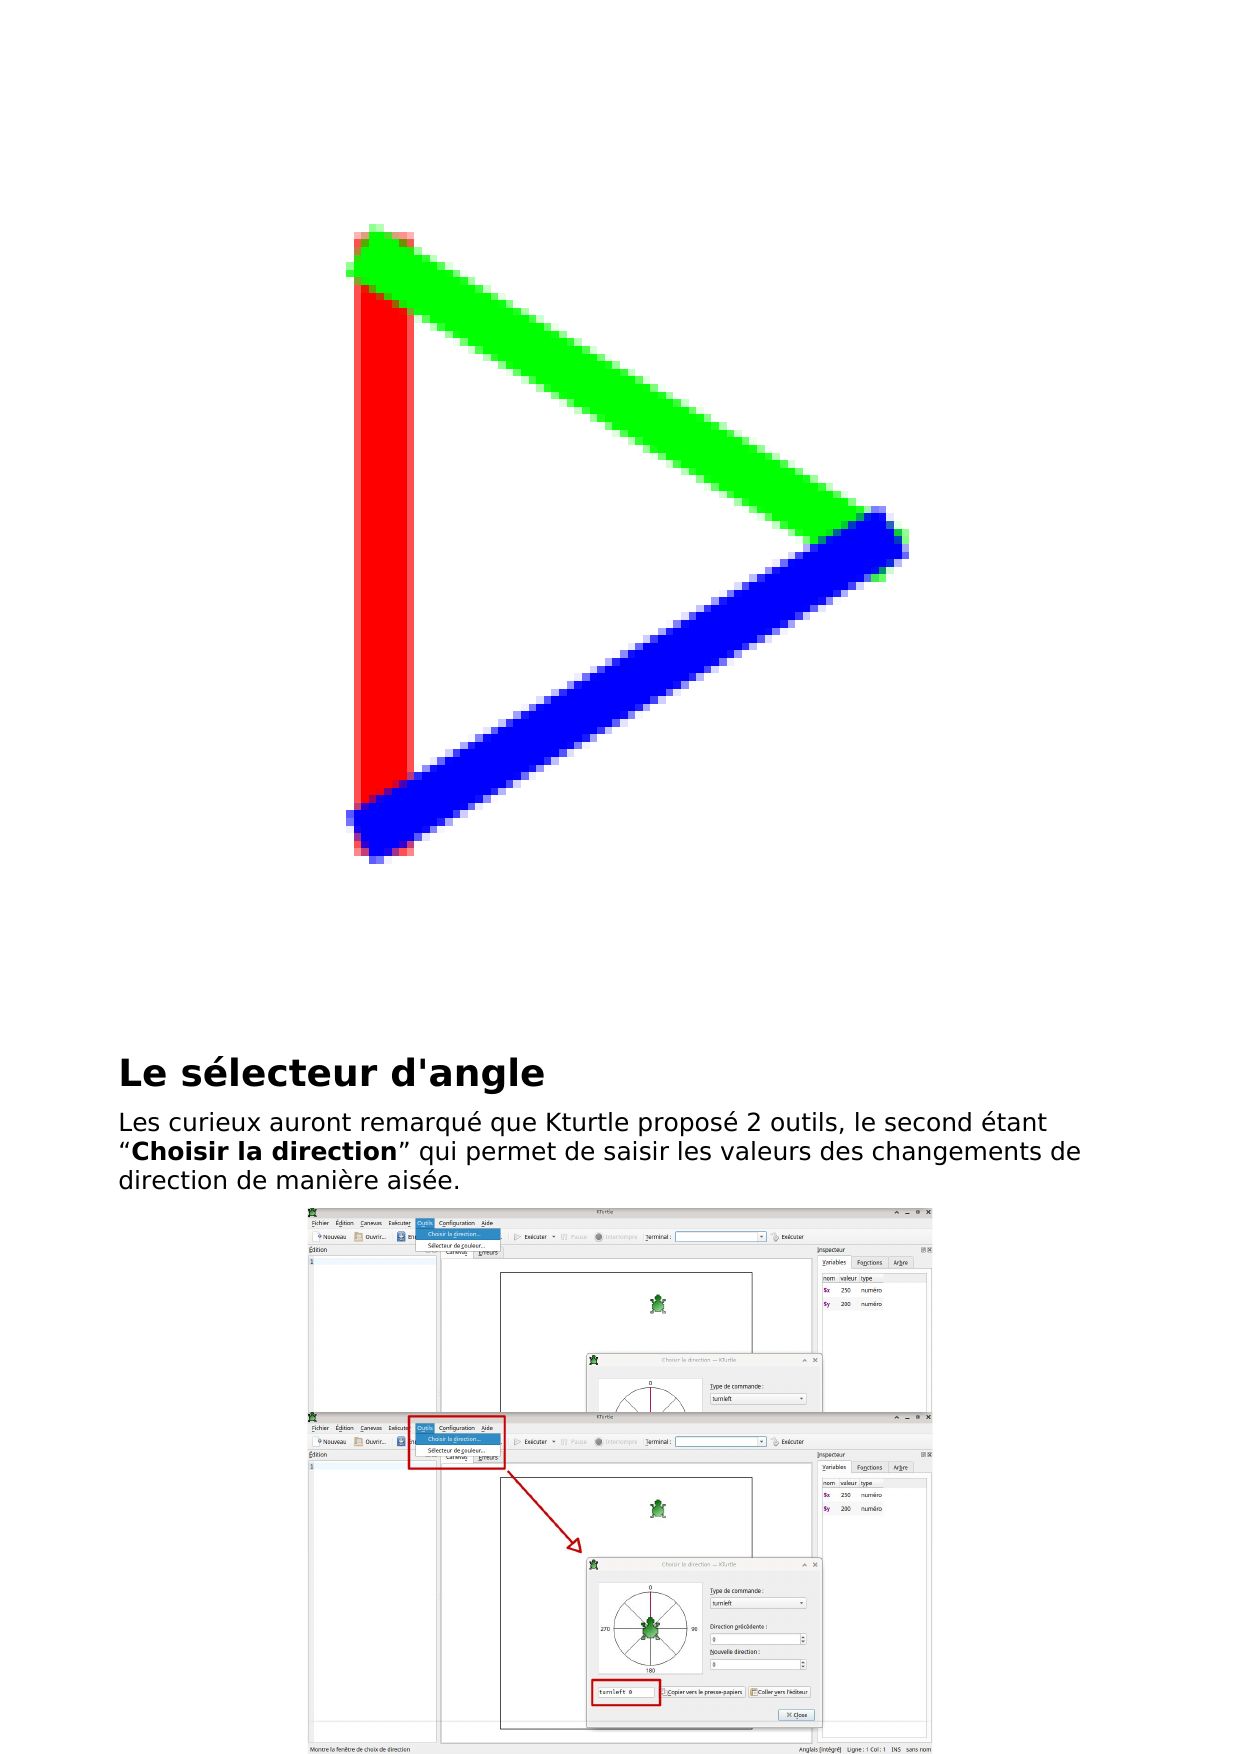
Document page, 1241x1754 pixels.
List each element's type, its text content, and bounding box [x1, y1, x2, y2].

picture [118, 118, 1123, 986]
text Les curieux auront remarqué que Kturtle proposé 2 outils, le second étant “Choisir la direction” qui permet de saisir les valeurs des changements de direction de manière aisée. [118, 1108, 1122, 1196]
subtitle Le sélecteur d'angle [118, 1052, 1122, 1096]
picture [307, 1208, 933, 1754]
